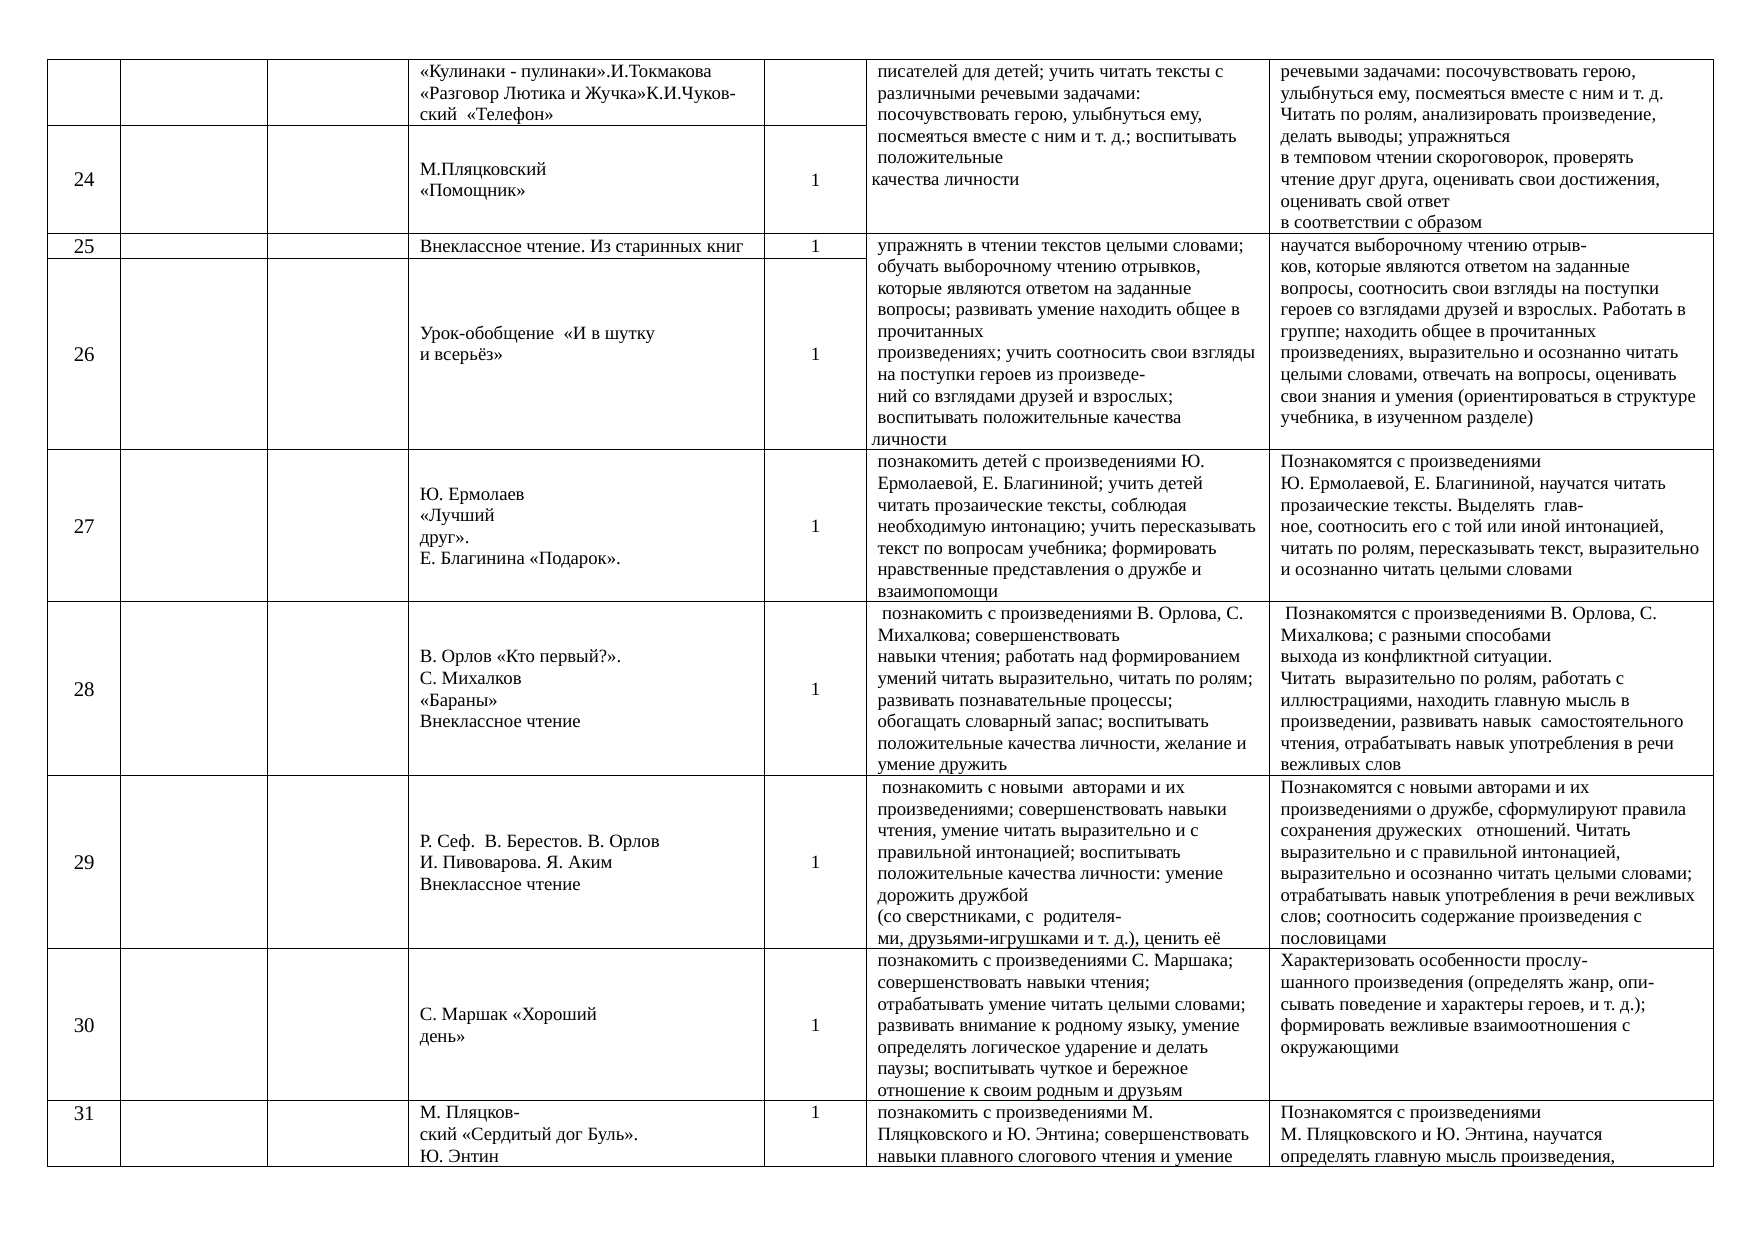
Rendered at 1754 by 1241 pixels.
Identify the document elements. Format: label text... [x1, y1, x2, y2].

table_cell [268, 60, 408, 125]
table_cell 30 [48, 949, 120, 1100]
table_cell [268, 234, 408, 258]
table_cell 1 [765, 602, 866, 775]
table_cell [121, 450, 267, 601]
table_cell 26 [48, 259, 120, 449]
table_cell 25 [48, 234, 58, 258]
table_cell 1 [765, 126, 866, 233]
table_cell Урок-обобщение «И в шутку и всерьёз» [409, 259, 764, 449]
table_cell [268, 126, 408, 233]
table_cell [121, 234, 267, 258]
table_cell 1 [765, 1101, 866, 1166]
table_cell М.Пляцковский «Помощник» [409, 126, 764, 233]
table_cell Р. Сеф. В. Берестов. В. Орлов И. Пивоварова. Я. Аким Внеклассное чтение [409, 776, 764, 948]
table_cell [268, 949, 408, 1100]
table_cell 23 [48, 60, 120, 125]
table_cell 1 [765, 259, 866, 449]
table_cell [121, 60, 267, 125]
table_cell 1 [765, 776, 866, 948]
table_cell Ю. Ермолаев «Лучший друг». Е. Благинина «Подарок». [409, 450, 764, 601]
table_cell 24 [48, 126, 120, 233]
table_cell [268, 602, 408, 775]
table_cell [765, 60, 866, 125]
table_cell В. Орлов «Кто первый?». С. Михалков «Бараны» Внеклассное чтение [409, 602, 764, 775]
table_cell [121, 949, 267, 1100]
table_cell 27 [48, 450, 120, 601]
table_cell [268, 1101, 408, 1166]
table_cell [121, 602, 267, 775]
table_cell [268, 776, 408, 948]
table_cell [121, 126, 267, 233]
table_cell [121, 1101, 267, 1166]
table_cell писателей для детей; учить читать тексты с различными речевыми задачами: посочувствовать герою, улыбнуться ему, посмеяться вместе с ним и т. д.; воспитывать положительные качества личности [867, 60, 1269, 233]
table_cell 1 [765, 949, 866, 1100]
table_cell 1 [765, 234, 866, 258]
table_cell 1 [765, 450, 866, 601]
table_cell С. Маршак «Хороший день» [409, 949, 764, 1100]
table_cell [268, 450, 408, 601]
table_cell Познакомятся с произведениями Ю. Ермолаевой, Е. Благининой, научатся читать прозаические тексты. Выделять глав- ное, соотносить его с той или иной интонацией, читать по ролям, пересказывать текст, выразительно и осознанно читать целыми словами [1270, 450, 1713, 601]
table_cell Внеклассное чтение. Из старинных книг [409, 234, 764, 258]
table_cell 25 [109, 234, 120, 258]
table_cell 28 [48, 602, 120, 775]
table_cell [121, 259, 267, 449]
table_cell [268, 259, 408, 449]
table_cell 29 [48, 776, 120, 948]
table_cell Характеризовать особенности прослу- шанного произведения (определять жанр, опи- сывать поведение и характеры героев, и т. д.); формировать вежливые взаимоотношения с окружающими [1270, 949, 1713, 1100]
table_cell [121, 776, 267, 948]
table_cell 31 [48, 1101, 120, 1166]
table_cell научатся выборочному чтению отрыв- ков, которые являются ответом на заданные вопросы, соотносить свои взгляды на поступки героев со взглядами друзей и взрослых. Работать в группе; находить общее в прочитанных произведениях, выразительно и осознанно читать целыми словами, отвечать на вопросы, оценивать свои знания и умения (ориентироваться в структуре учебника, в изученном разделе) [1270, 234, 1713, 449]
